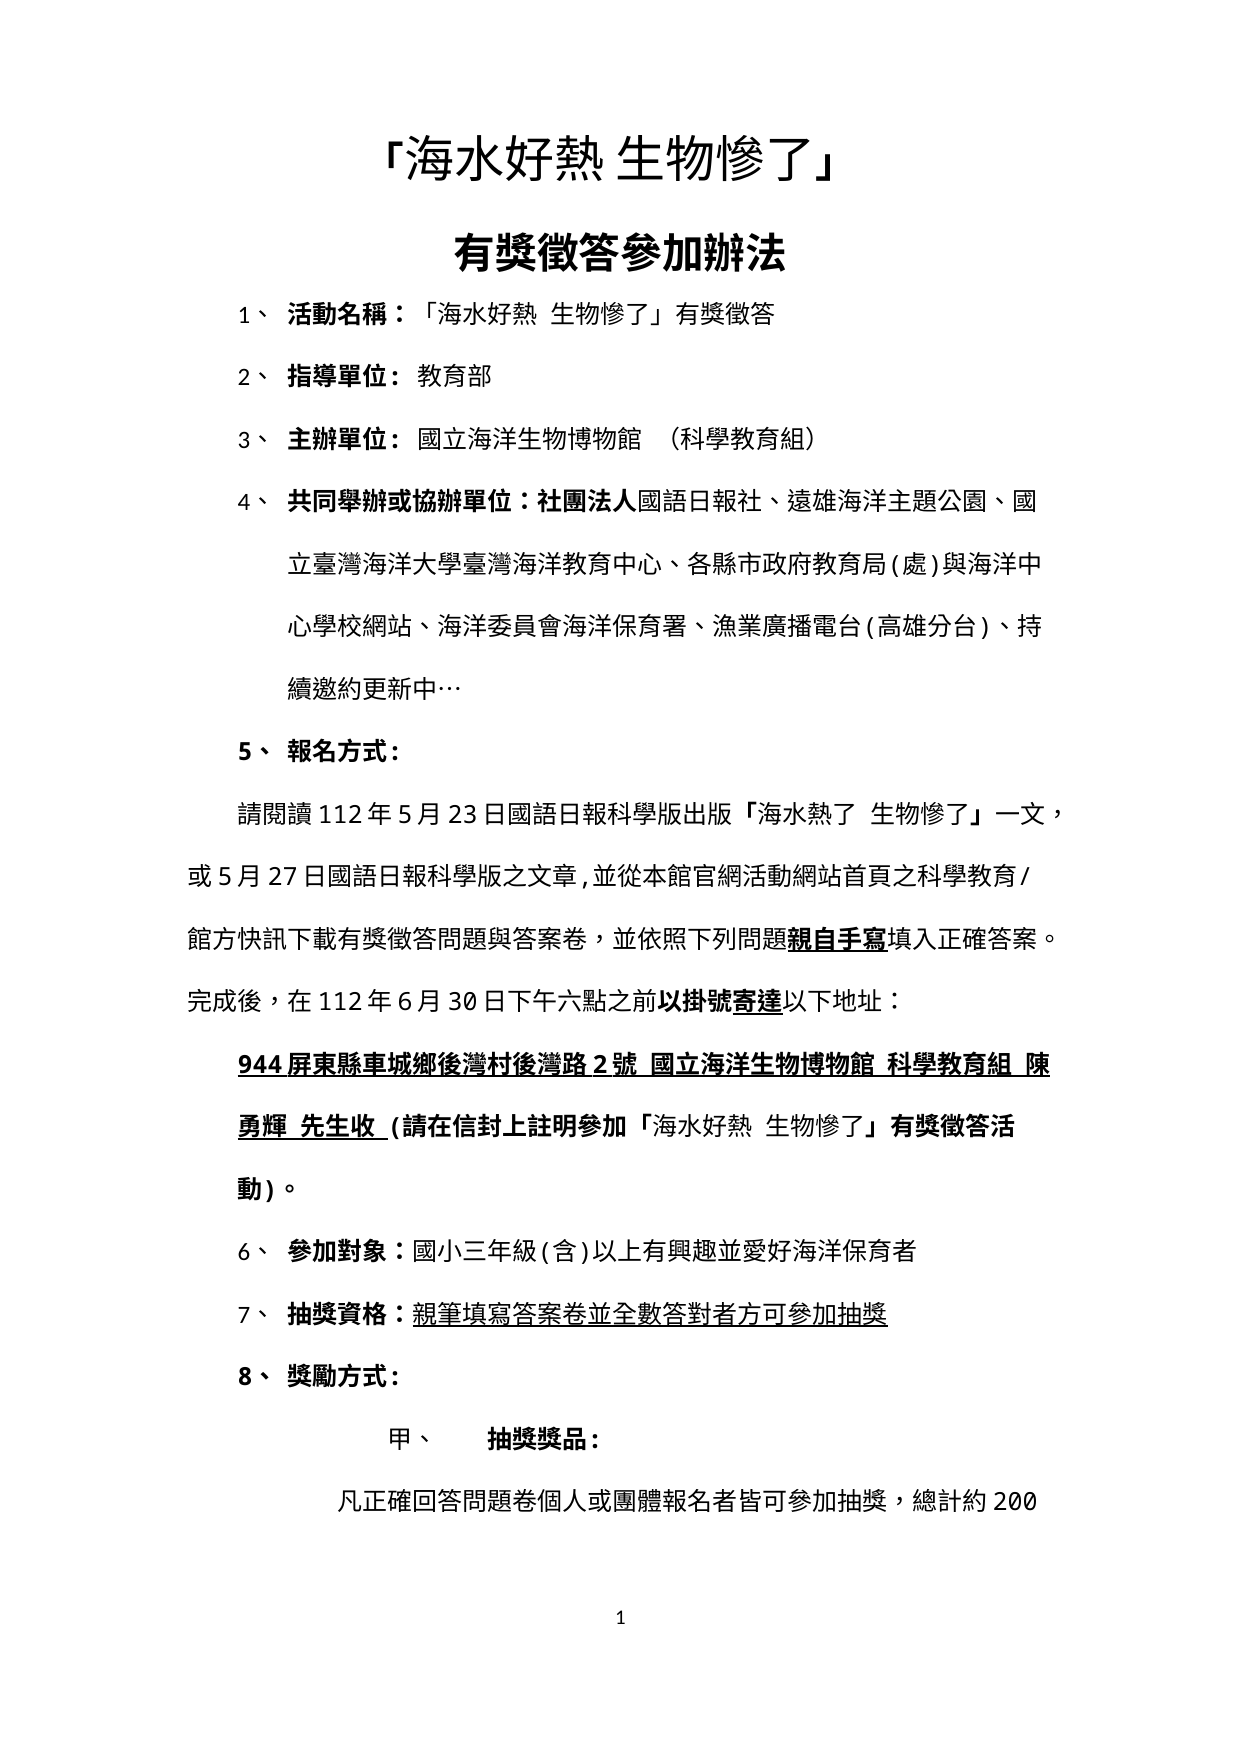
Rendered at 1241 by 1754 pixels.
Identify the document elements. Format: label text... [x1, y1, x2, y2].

list 獎勵方式: [237, 1333, 1053, 1396]
text 請閱讀112年5月23日國語日報科學版出版「海水熱了 生物慘了」一文，或5月27日國語日報科學版之文章,並從本館官網活動網站首頁之科學教育/館方快訊下載有獎徵答問題與答案卷，並依照下列問題親自手寫填入正確答案。完成後，在112年6月30日下午六點之前以掛號寄達以下地址： [187, 771, 1053, 1021]
list 報名方式: [237, 708, 1053, 771]
list 抽獎獎品: [387, 1396, 1053, 1458]
list 參加對象：國小三年級(含)以上有興趣並愛好海洋保育者 [237, 1208, 1053, 1271]
text 「海水好熱 生物慘了」 [187, 83, 1053, 208]
text 凡正確回答問題卷個人或團體報名者皆可參加抽獎，總計約200 [287, 1458, 1053, 1521]
list 活動名稱：「海水好熱 生物慘了」有獎徵答 [237, 271, 1053, 333]
list 指導單位: 教育部 [237, 333, 1053, 396]
list 共同舉辦或協辦單位：社團法人國語日報社、遠雄海洋主題公園、國立臺灣海洋大學臺灣海洋教育中心、各縣市政府教育局(處)與海洋中心學校網站、海洋委員會海洋保育署、漁業廣播電台(高雄分台)、持續邀約更新中… [237, 458, 1053, 708]
list 抽獎資格：親筆填寫答案卷並全數答對者方可參加抽獎 [237, 1271, 1053, 1333]
text 944屏東縣車城鄉後灣村後灣路2號 國立海洋生物博物館 科學教育組 陳勇輝 先生收 (請在信封上註明參加「海水好熱 生物慘了」有獎徵答活動)。 [237, 1021, 1053, 1208]
text 有獎徵答參加辦法 [187, 208, 1053, 271]
list 主辦單位: 國立海洋生物博物館 （科學教育組） [237, 396, 1053, 458]
